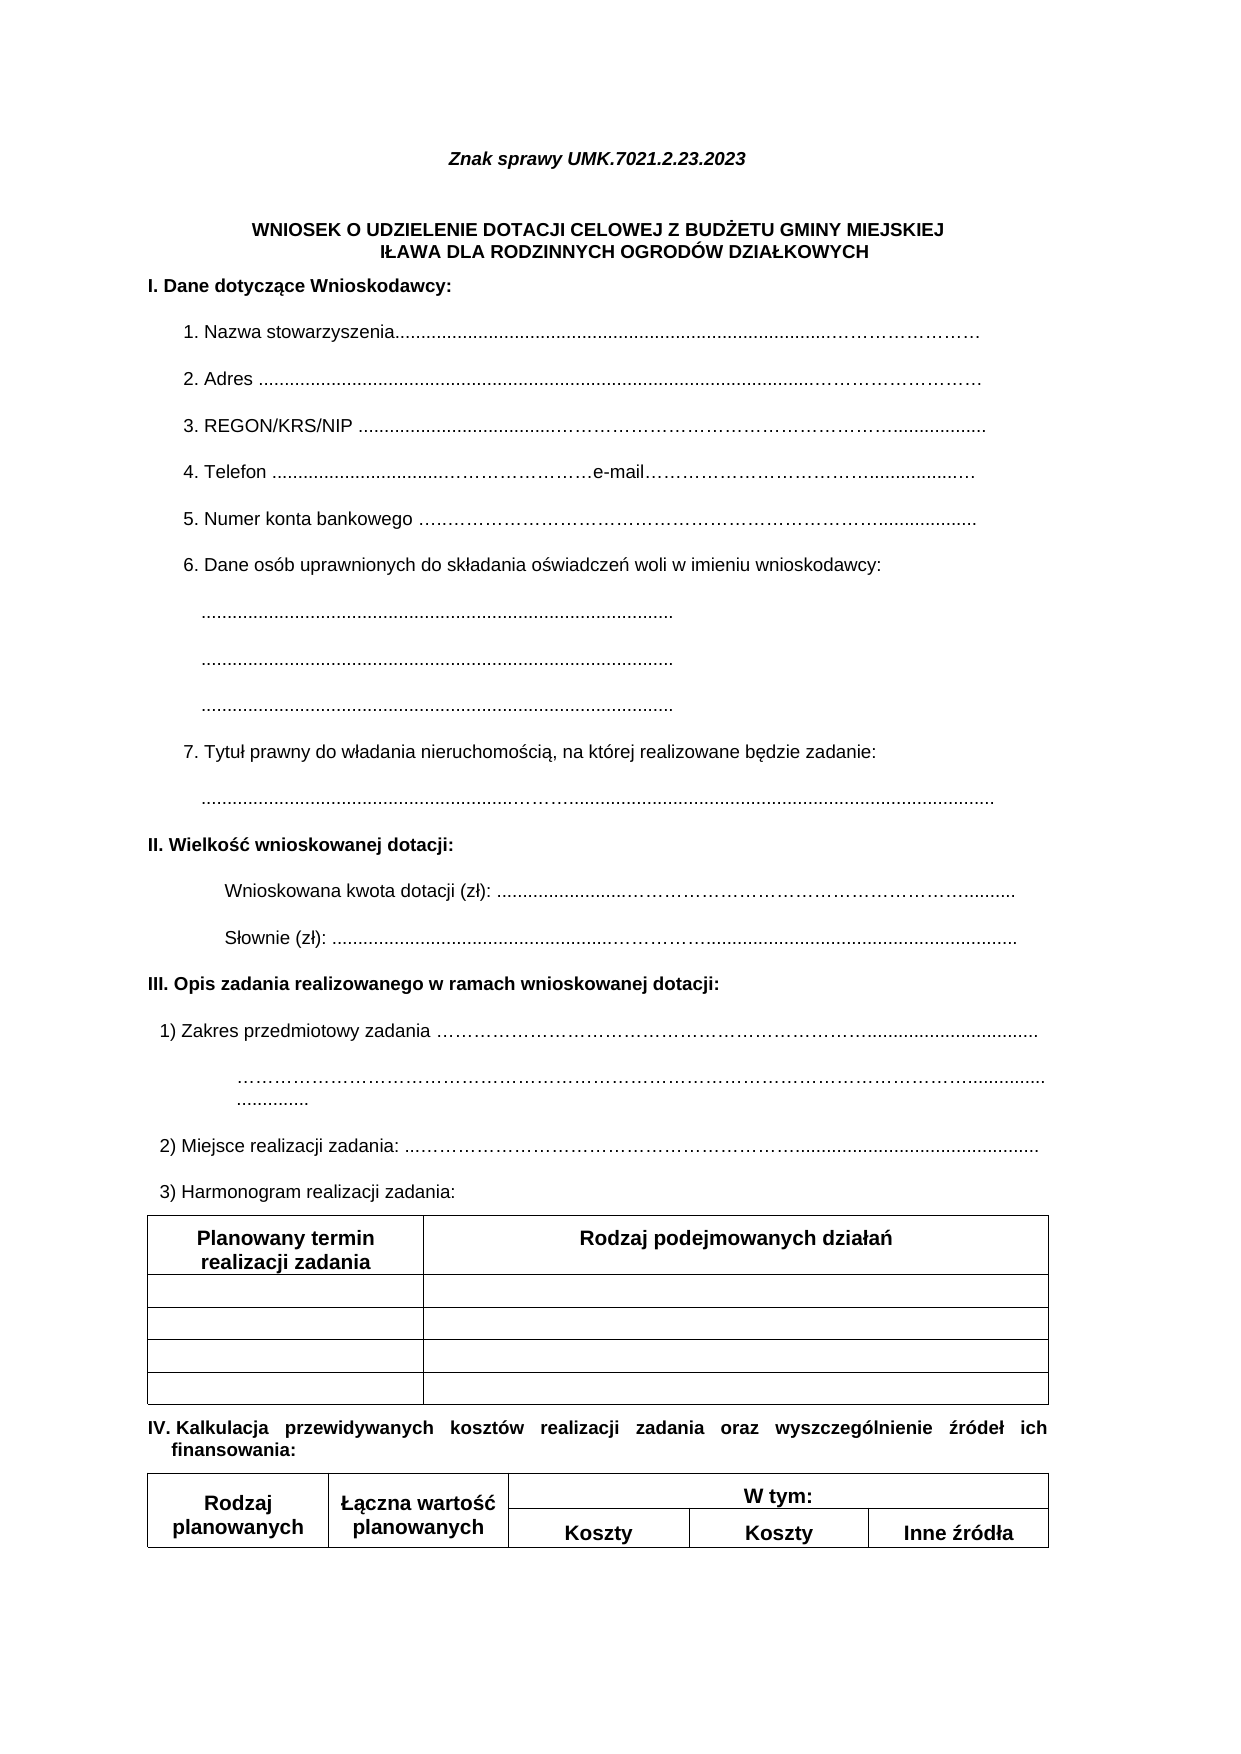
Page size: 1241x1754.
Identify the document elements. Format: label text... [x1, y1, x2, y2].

table_cell Koszty [690, 1509, 868, 1547]
table_cell [148, 1308, 423, 1339]
text Wnioskowana kwota dotacji (zł): .........................……………………………………………….......... [201, 880, 1048, 902]
text 1) Zakres przedmiotowy zadania ……………………………………………………………................................. [159, 1020, 1048, 1041]
text ........................................................................................... [177, 647, 1048, 669]
text III. Opis zadania realizowanego w ramach wnioskowanej dotacji: [148, 973, 1048, 995]
text 6. Dane osób uprawnionych do składania oświadczeń woli w imieniu wnioskodawcy: [148, 554, 1048, 576]
text IŁAWA DLA RODZINNYCH OGRODÓW DZIAŁKOWYCH [177, 241, 1048, 262]
table_cell [148, 1340, 423, 1371]
table_header Rodzaj planowanych [148, 1474, 328, 1547]
text II. Wielkość wnioskowanej dotacji: [148, 833, 1048, 855]
text WNIOSEK O UDZIELENIE DOTACJI CELOWEJ Z BUDŻETU GMINY MIEJSKIEJ [148, 219, 1048, 241]
text 1. Nazwa stowarzyszenia....................................................................................…………………… [148, 321, 1048, 343]
text 2) Miejsce realizacji zadania: ...……………………………………………………............................................... [159, 1134, 1048, 1156]
table_cell Inne źródła [869, 1509, 1048, 1547]
table_cell [424, 1373, 1048, 1404]
table_cell [148, 1275, 423, 1306]
table_cell [424, 1308, 1048, 1339]
text I. Dane dotyczące Wnioskodawcy: [148, 275, 1048, 296]
table_header Planowany termin realizacji zadania [148, 1216, 423, 1274]
table_header Łączna wartość planowanych [329, 1474, 508, 1547]
text 3) Harmonogram realizacji zadania: [159, 1181, 1048, 1203]
text 4. Telefon .................................……………………e-mail……………………………….................… [148, 461, 1048, 483]
table_header W tym: [509, 1474, 1048, 1507]
text 5. Numer konta bankowego …..……………………………………………………………................... [148, 508, 1048, 529]
table_header Rodzaj podejmowanych działań [424, 1216, 1048, 1274]
text ........................................................................................... [177, 601, 1048, 622]
text ............................................................……….................................................................................. [177, 787, 1048, 808]
table_cell Koszty [509, 1509, 689, 1547]
text 7. Tytuł prawny do władania nieruchomością, na której realizowane będzie zadanie: [148, 740, 1048, 762]
text 2. Adres ...........................................................................................................……………………… [148, 368, 1048, 389]
table_cell [148, 1373, 423, 1404]
text ........................................................................................... [177, 694, 1048, 715]
table_cell [424, 1275, 1048, 1306]
text Słownie (zł): ......................................................……………............................................................ [201, 927, 1048, 948]
table_cell [424, 1340, 1048, 1371]
text Znak sprawy UMK.7021.2.23.2023 [148, 148, 1048, 169]
text ………………………………………………………………………………………………………............................. [236, 1066, 1048, 1109]
text 3. REGON/KRS/NIP ......................................……………………………………………….................. [148, 414, 1048, 436]
text IV. Kalkulacja przewidywanych kosztów realizacji zadania oraz wyszczególnienie źródeł ich finansowania: [148, 1417, 1048, 1460]
